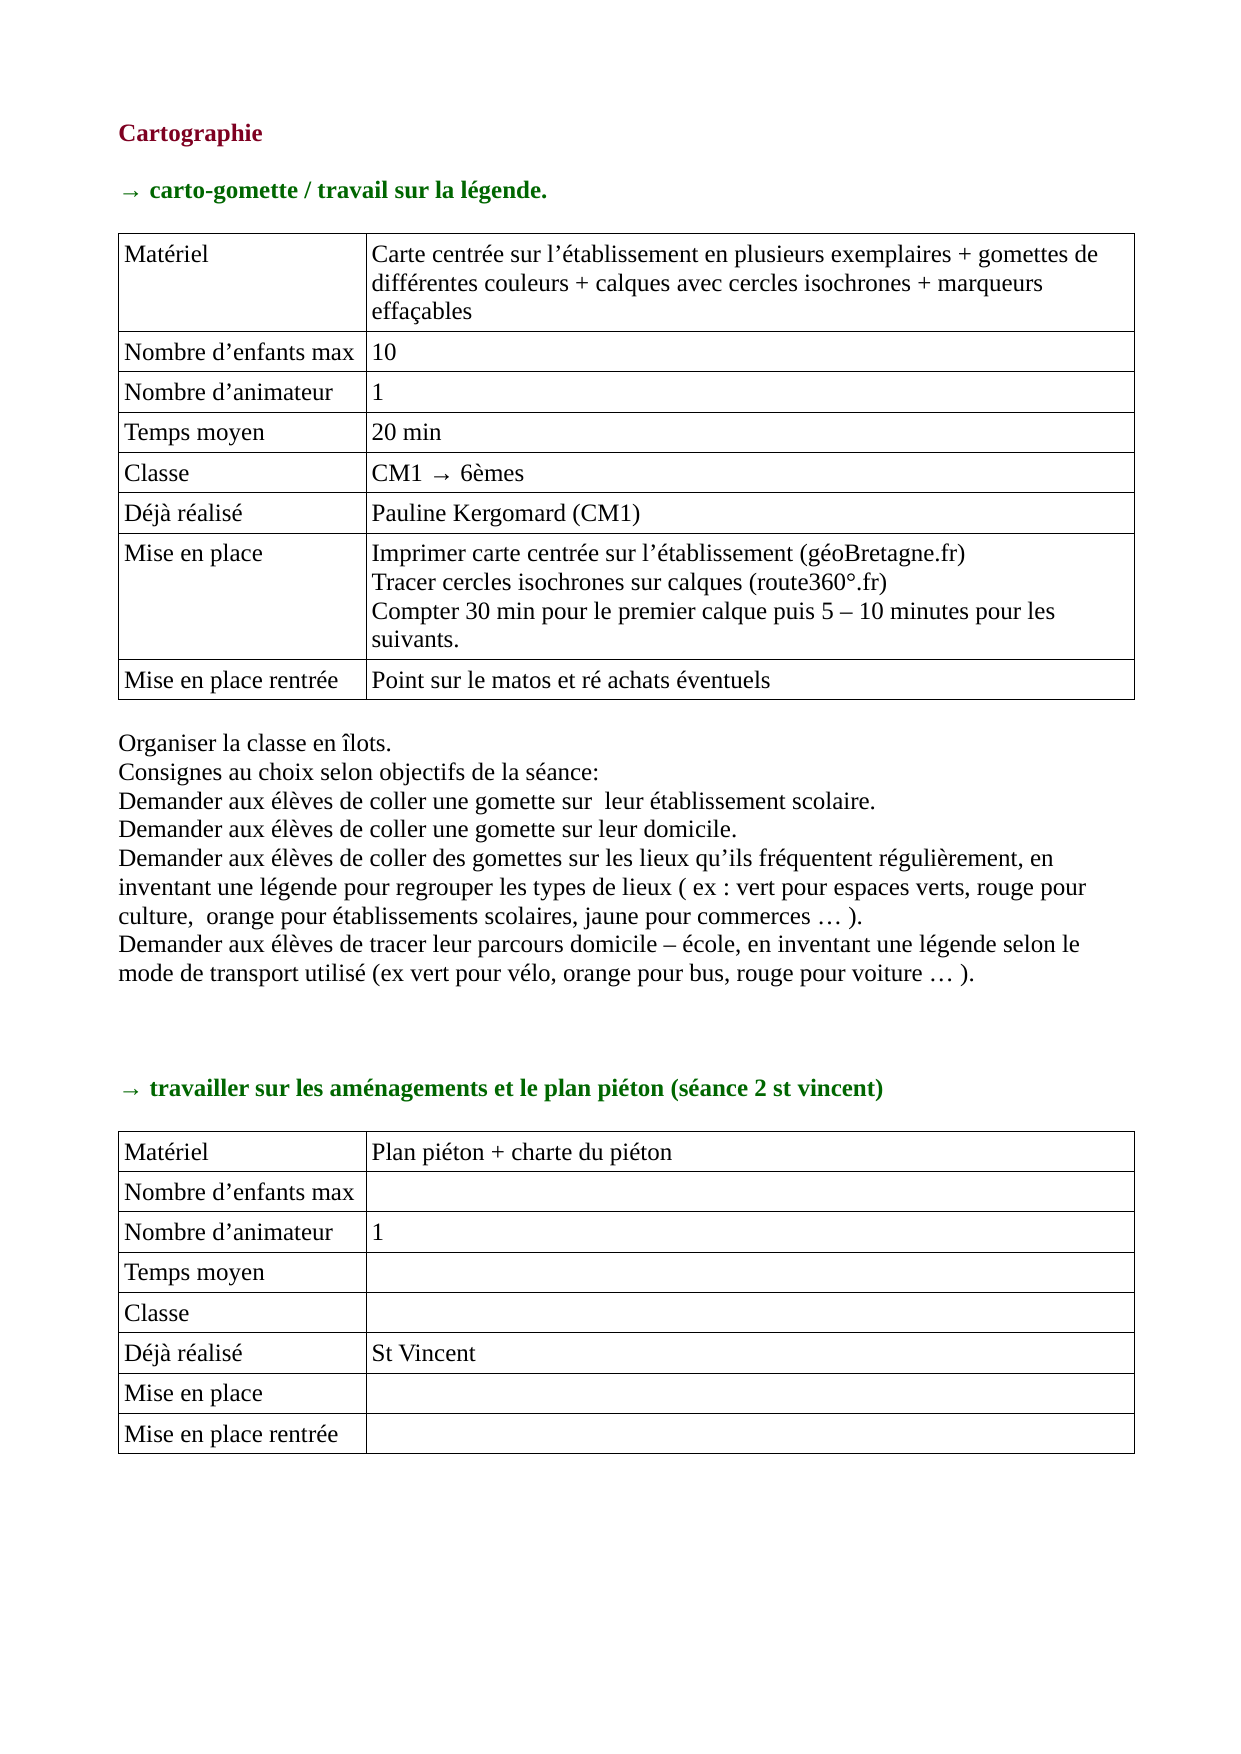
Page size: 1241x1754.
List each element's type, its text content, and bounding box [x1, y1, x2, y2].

table_cell Classe [119, 453, 366, 492]
text Demander aux élèves de tracer leur parcours domicile – école, en inventant une légende selon le mode de transport utilisé (ex vert pour vélo, orange pour bus, rouge pour voiture … ). [118, 929, 1122, 987]
text Organiser la classe en îlots. [118, 728, 1122, 757]
table_cell Temps moyen [119, 1253, 366, 1292]
table_cell Mise en place [119, 1374, 366, 1413]
text → travailler sur les aménagements et le plan piéton (séance 2 st vincent) [118, 1073, 1122, 1102]
table_cell Classe [119, 1293, 366, 1332]
table_cell 20 min [367, 413, 1134, 452]
table_cell Déjà réalisé [119, 1333, 366, 1373]
table_header Carte centrée sur l’établissement en plusieurs exemplaires + gomettes de différentes couleurs + calques avec cercles isochrones + marqueurs effaçables [367, 234, 1134, 331]
table_cell Mise en place rentrée [119, 660, 366, 699]
table_cell Imprimer carte centrée sur l’établissement (géoBretagne.fr) Tracer cercles isochrones sur calques (route360°.fr) Compter 30 min pour le premier calque puis 5 – 10 minutes pour les suivants. [367, 534, 1134, 659]
table_cell [367, 1172, 1134, 1211]
table_header Matériel [119, 1132, 366, 1171]
text Consignes au choix selon objectifs de la séance: [118, 757, 1122, 786]
table_cell [367, 1414, 1134, 1453]
text Demander aux élèves de coller une gomette sur leur domicile. [118, 814, 1122, 843]
text Demander aux élèves de coller des gomettes sur les lieux qu’ils fréquentent régulièrement, en inventant une légende pour regrouper les types de lieux ( ex : vert pour espaces verts, rouge pour culture, orange pour établissements scolaires, jaune pour commerces … ). [118, 843, 1122, 929]
table_cell 1 [367, 1212, 1134, 1252]
table_cell [367, 1253, 1134, 1292]
table_cell Déjà réalisé [119, 493, 366, 532]
table_cell Nombre d’enfants max [119, 1172, 366, 1211]
table_cell Mise en place rentrée [119, 1414, 366, 1453]
table_cell Temps moyen [119, 413, 366, 452]
table_cell [367, 1293, 1134, 1332]
table_cell Mise en place [119, 534, 366, 659]
text Cartographie [118, 118, 1122, 147]
text Demander aux élèves de coller une gomette sur leur établissement scolaire. [118, 786, 1122, 814]
table_cell [367, 1374, 1134, 1413]
table_header Matériel [119, 234, 366, 331]
table_cell 10 [367, 332, 1134, 371]
table_cell Nombre d’animateur [119, 372, 366, 412]
table_cell Point sur le matos et ré achats éventuels [367, 660, 1134, 699]
table_cell 1 [367, 372, 1134, 412]
text → carto-gomette / travail sur la légende. [118, 176, 1122, 204]
table_cell CM1 → 6èmes [367, 453, 1134, 492]
table_cell Nombre d’enfants max [119, 332, 366, 371]
table_header Plan piéton + charte du piéton [367, 1132, 1134, 1171]
table_cell St Vincent [367, 1333, 1134, 1373]
table_cell Pauline Kergomard (CM1) [367, 493, 1134, 532]
table_cell Nombre d’animateur [119, 1212, 366, 1252]
